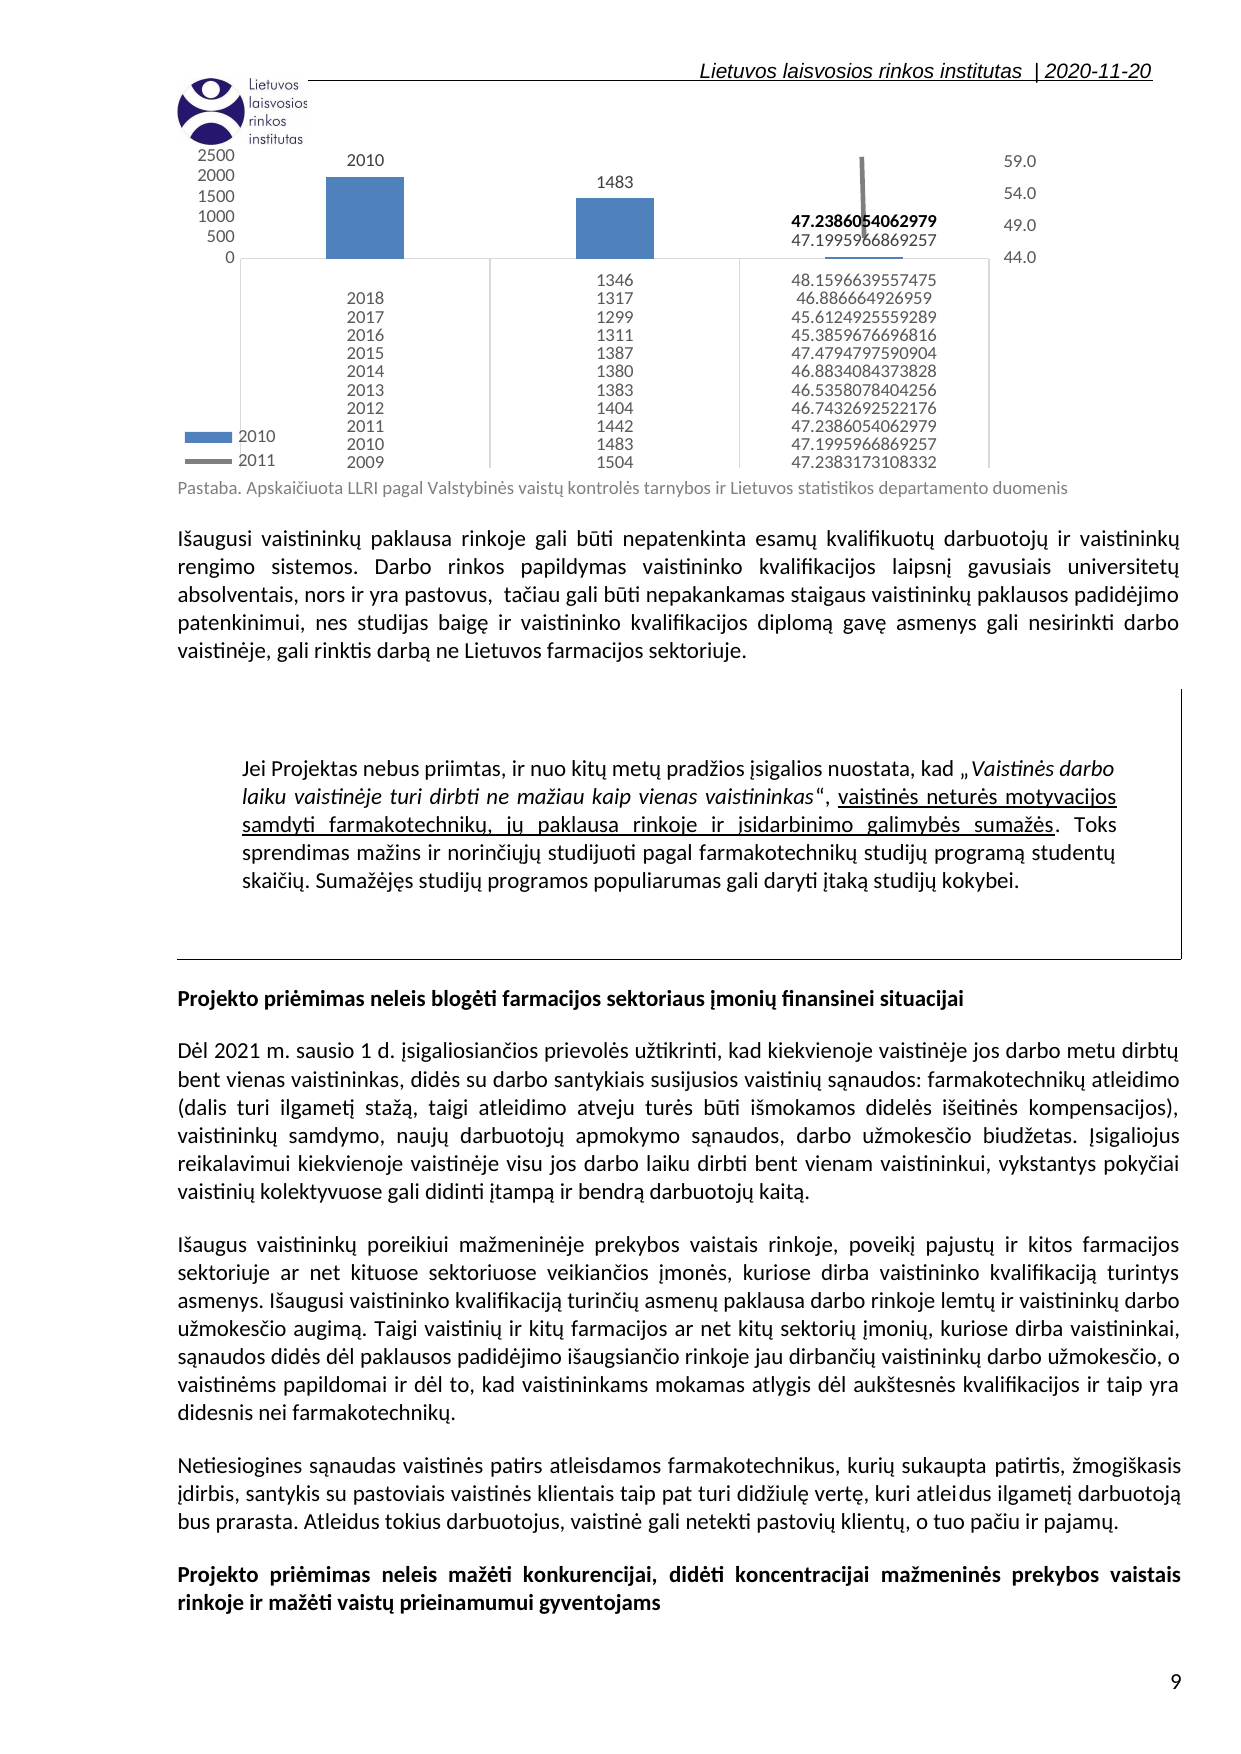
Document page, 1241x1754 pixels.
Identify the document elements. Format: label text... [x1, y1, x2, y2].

text Dėl 2021 m. sausio 1 d. įsigaliosiančios prievolės užtikrinti, kad kiekvienoje vaistinėje jos darbo metu dirbtų bent vienas vaistininkas, didės su darbo santykiais susijusios vaistinių sąnaudos: farmakotechnikų atleidimo (dalis turi ilgametį stažą, taigi atleidimo atveju turės būti išmokamos didelės išeitinės kompensacijos), vaistininkų samdymo, naujų darbuotojų apmokymo sąnaudos, darbo užmokesčio biudžetas. Įsigaliojus reikalavimui kiekvienoje vaistinėje visu jos darbo laiku dirbti bent vienam vaistininkui, vykstantys pokyčiai vaistinių kolektyvuose gali didinti įtampą ir bendrą darbuotojų kaitą. [177, 1037, 1181, 1205]
text Projekto priėmimas neleis mažėti konkurencijai, didėti koncentracijai mažmeninės prekybos vaistais rinkoje ir mažėti vaistų prieinamumui gyventojams [177, 1560, 1181, 1616]
text Projekto priėmimas neleis blogėti farmacijos sektoriaus įmonių finansinei situacijai [177, 984, 1181, 1012]
text Išaugus vaistininkų poreikiui mažmeninėje prekybos vaistais rinkoje, poveikį pajustų ir kitos farmacijos sektoriuje ar net kituose sektoriuose veikiančios įmonės, kuriose dirba vaistininko kvalifikaciją turintys asmenys. Išaugusi vaistininko kvalifikaciją turinčių asmenų paklausa darbo rinkoje lemtų ir vaistininkų darbo užmokesčio augimą. Taigi vaistinių ir kitų farmacijos ar net kitų sektorių įmonių, kuriose dirba vaistininkai, sąnaudos didės dėl paklausos padidėjimo išaugsiančio rinkoje jau dirbančių vaistininkų darbo užmokesčio, o vaistinėms papildomai ir dėl to, kad vaistininkams mokamas atlygis dėl aukštesnės kvalifikacijos ir taip yra didesnis nei farmakotechnikų. [177, 1230, 1181, 1426]
text Jei Projektas nebus priimtas, ir nuo kitų metų pradžios įsigalios nuostata, kad „Vaistinės darbo laiku vaistinėje turi dirbti ne mažiau kaip vienas vaistininkas“, vaistinės neturės motyvacijos samdyti farmakotechnikų, jų paklausa rinkoje ir įsidarbinimo galimybės sumažės. Toks sprendimas mažins ir norinčiųjų studijuoti pagal farmakotechnikų studijų programą studentų skaičių. Sumažėjęs studijų programos populiarumas gali daryti įtaką studijų kokybei. [177, 689, 1181, 959]
text Netiesiogines sąnaudas vaistinės patirs atleisdamos farmakotechnikus, kurių sukaupta patirtis, žmogiškasis įdirbis, santykis su pastoviais vaistinės klientais taip pat turi didžiulę vertę, kuri atleidus ilgametį darbuotoją bus prarasta. Atleidus tokius darbuotojus, vaistinė gali netekti pastovių klientų, o tuo pačiu ir pajamų. [177, 1451, 1181, 1535]
text Išaugusi vaistininkų paklausa rinkoje gali būti nepatenkinta esamų kvalifikuotų darbuotojų ir vaistininkų rengimo sistemos. Darbo rinkos papildymas vaistininko kvalifikacijos laipsnį gavusiais universitetų absolventais, nors ir yra pastovus, tačiau gali būti nepakankamas staigaus vaistininkų paklausos padidėjimo patenkinimui, nes studijas baigę ir vaistininko kvalifikacijos diplomą gavę asmenys gali nesirinkti darbo vaistinėje, gali rinktis darbą ne Lietuvos farmacijos sektoriuje. [177, 524, 1181, 664]
text Pastaba. Apskaičiuota LLRI pagal Valstybinės vaistų kontrolės tarnybos ir Lietuvos statistikos departamento duomenis [177, 476, 1181, 499]
